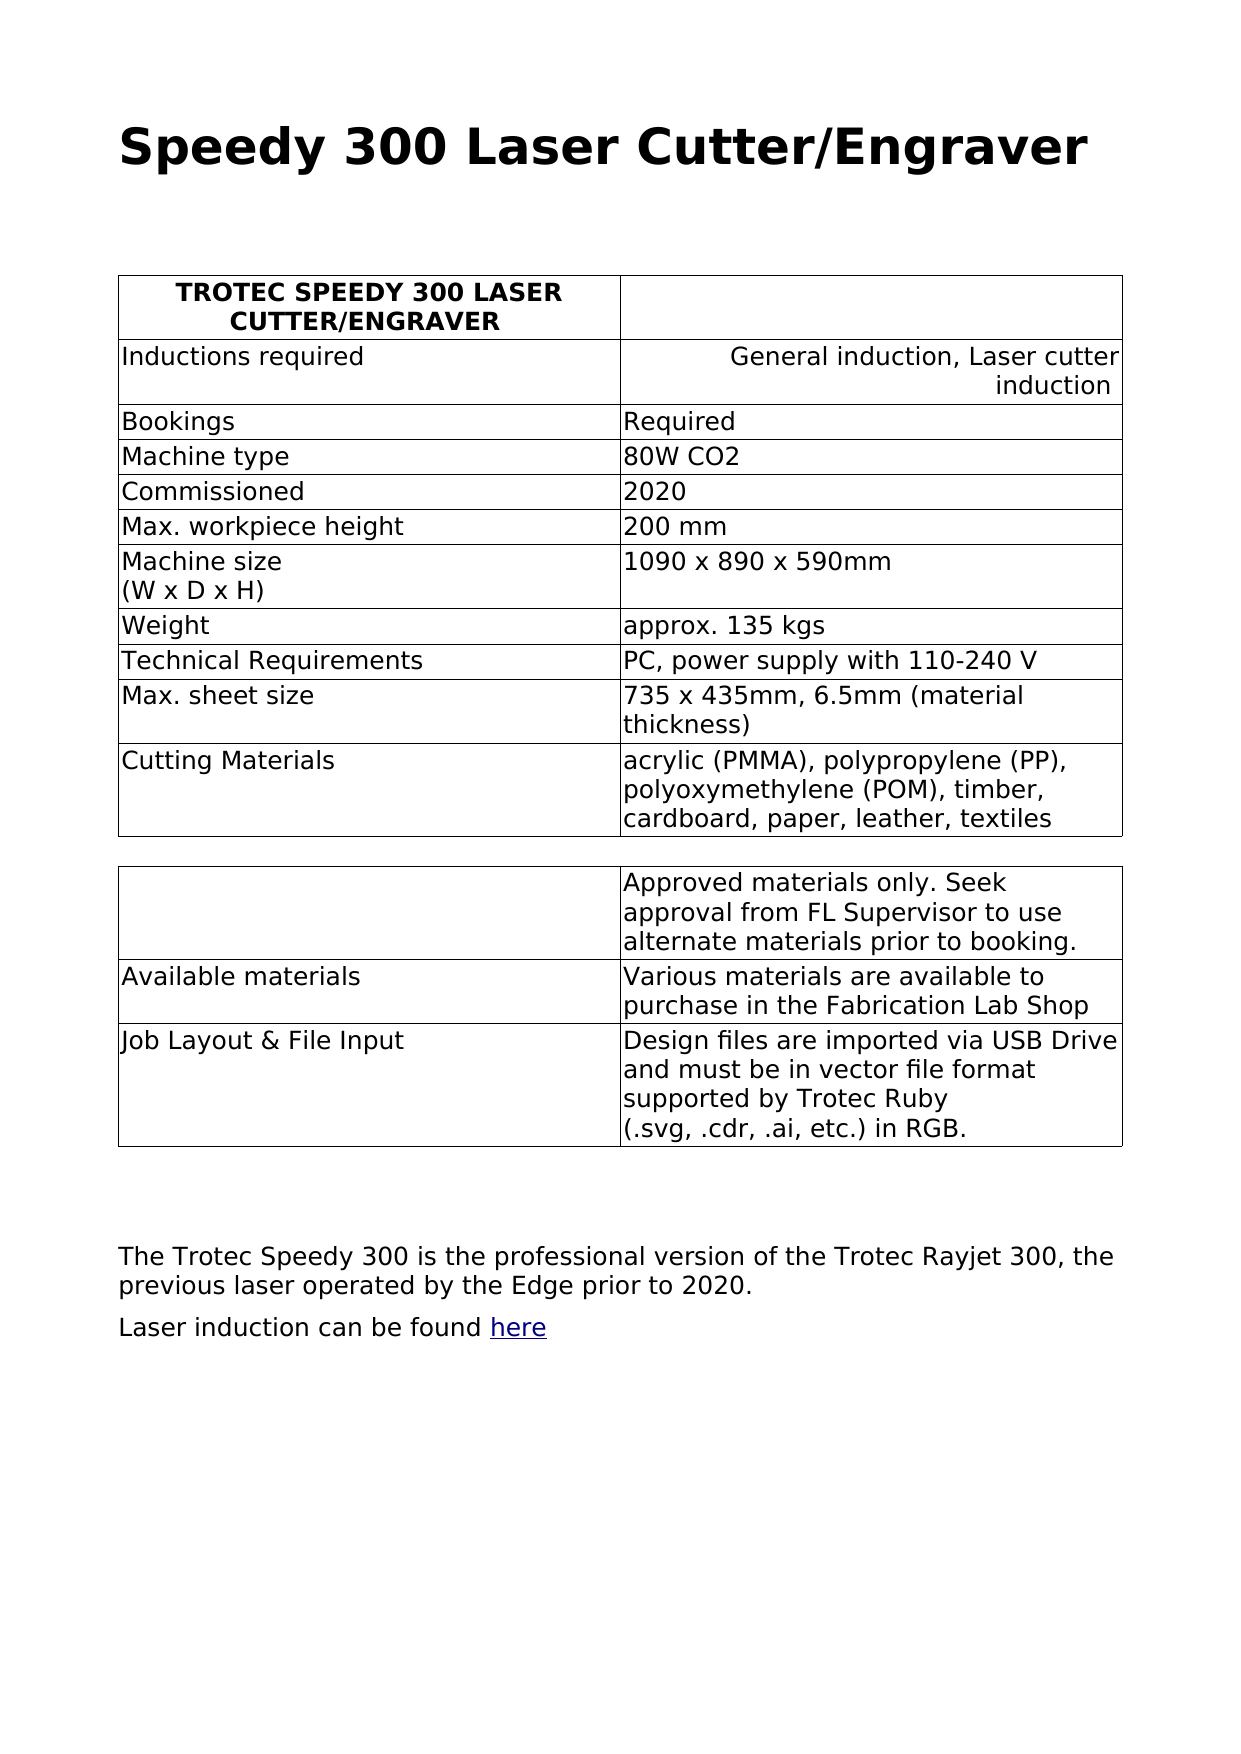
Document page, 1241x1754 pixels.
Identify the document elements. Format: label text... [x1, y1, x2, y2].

table_cell Various materials are available to purchase in the Fabrication Lab Shop [621, 960, 1122, 1023]
table_cell acrylic (PMMA), polypropylene (PP), polyoxymethylene (POM), timber, cardboard, paper, leather, textiles [621, 744, 1122, 836]
table_cell 1090 x 890 x 590mm [621, 545, 1122, 608]
table_cell [119, 867, 620, 959]
table_cell Design files are imported via USB Drive and must be in vector file format supported by Trotec Ruby (.svg, .cdr, .ai, etc.) in RGB. [621, 1024, 1122, 1146]
table_header TROTEC SPEEDY 300 LASER CUTTER/ENGRAVER [119, 276, 620, 339]
table_cell approx. 135 kgs [621, 609, 1122, 643]
table_cell Commissioned [119, 475, 620, 509]
table_cell Required [621, 405, 1122, 439]
table_cell 80W CO2 [621, 440, 1122, 474]
table_cell Job Layout & File Input [119, 1024, 620, 1146]
table_cell Cutting Materials [119, 744, 620, 836]
table_cell 200 mm [621, 510, 1122, 544]
table_cell Approved materials only. Seek approval from FL Supervisor to use alternate materials prior to booking. [621, 867, 1122, 959]
table_cell PC, power supply with 110-240 V [621, 645, 1122, 678]
table_header [621, 276, 1122, 339]
table_cell Machine type [119, 440, 620, 474]
table_cell ​Max. workpiece height [119, 510, 620, 544]
table_cell Inductions required [119, 340, 620, 404]
text The Trotec Speedy 300 is the professional version of the Trotec Rayjet 300, the previous laser operated by the Edge prior to 2020. [118, 1242, 1122, 1300]
table_cell 735 x 435mm, 6.5mm (material thickness) [621, 680, 1122, 743]
table_cell 2020 [621, 475, 1122, 509]
table_cell Available materials [119, 960, 620, 1023]
table_cell Technical Requirements [119, 645, 620, 678]
table_cell General induction, Laser cutter induction [621, 340, 1122, 404]
text Laser induction can be found here [118, 1313, 1122, 1342]
subtitle Speedy 300 Laser Cutter/Engraver [118, 118, 1122, 176]
table_cell Bookings [119, 405, 620, 439]
table_cell ​Weight [119, 609, 620, 643]
table_cell ​Machine size (W x D x H) [119, 545, 620, 608]
table_cell Max. sheet size [119, 680, 620, 743]
